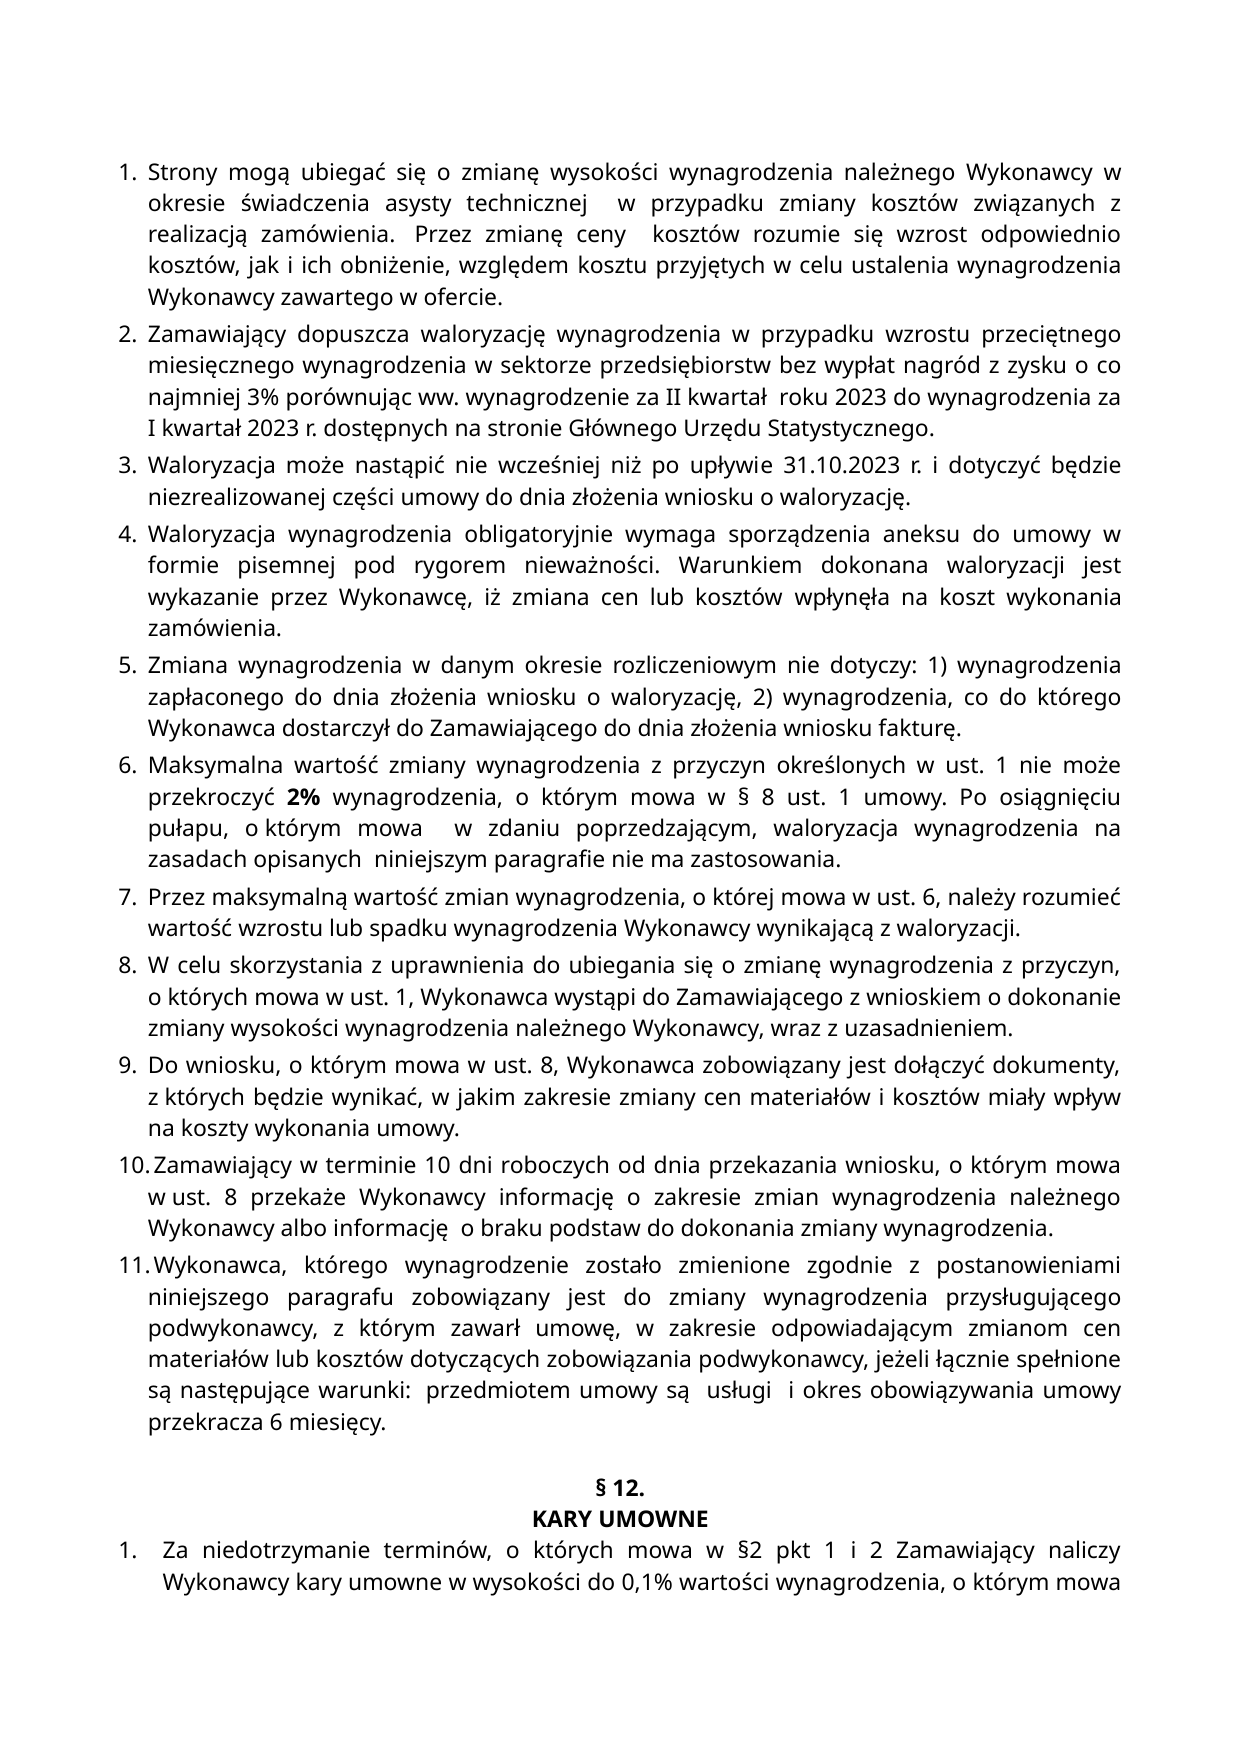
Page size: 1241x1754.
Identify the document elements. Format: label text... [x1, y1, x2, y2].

list Waloryzacja może nastąpić nie wcześniej niż po upływie 31.10.2023 r. i dotyczyć będzie niezrealizowanej części umowy do dnia złożenia wniosku o waloryzację. [118, 449, 1122, 512]
subtitle Wykonawca, którego wynagrodzenie zostało zmienione zgodnie z postanowieniami niniejszego paragrafu zobowiązany jest do zmiany wynagrodzenia przysługującego podwykonawcy, z którym zawarł umowę, w zakresie odpowiadającym zmianom cen materiałów lub kosztów dotyczących zobowiązania podwykonawcy, jeżeli łącznie spełnione są następujące warunki: przedmiotem umowy są usługi i okres obowiązywania umowy przekracza 6 miesięcy. [118, 1249, 1122, 1437]
list W celu skorzystania z uprawnienia do ubiegania się o zmianę wynagrodzenia z przyczyn, o których mowa w ust. 1, Wykonawca wystąpi do Zamawiającego z wnioskiem o dokonanie zmiany wysokości wynagrodzenia należnego Wykonawcy, wraz z uzasadnieniem. [118, 949, 1122, 1043]
list Zamawiający w terminie 10 dni roboczych od dnia przekazania wniosku, o którym mowa w ust. 8 przekaże Wykonawcy informację o zakresie zmian wynagrodzenia należnego Wykonawcy albo informację o braku podstaw do dokonania zmiany wynagrodzenia. [118, 1149, 1122, 1243]
list Waloryzacja wynagrodzenia obligatoryjnie wymaga sporządzenia aneksu do umowy w formie pisemnej pod rygorem nieważności. Warunkiem dokonana waloryzacji jest wykazanie przez Wykonawcę, iż zmiana cen lub kosztów wpłynęła na koszt wykonania zamówienia. [118, 518, 1122, 643]
list Do wniosku, o którym mowa w ust. 8, Wykonawca zobowiązany jest dołączyć dokumenty, z których będzie wynikać, w jakim zakresie zmiany cen materiałów i kosztów miały wpływ na koszty wykonania umowy. [118, 1049, 1122, 1143]
list Za niedotrzymanie terminów, o których mowa w §2 pkt 1 i 2 Zamawiający naliczy Wykonawcy kary umowne w wysokości do 0,1% wartości wynagrodzenia, o którym mowa [118, 1534, 1122, 1597]
list Maksymalna wartość zmiany wynagrodzenia z przyczyn określonych w ust. 1 nie może przekroczyć 2% wynagrodzenia, o którym mowa w § 8 ust. 1 umowy. Po osiągnięciu pułapu, o którym mowa w zdaniu poprzedzającym, waloryzacja wynagrodzenia na zasadach opisanych niniejszym paragrafie nie ma zastosowania. [118, 749, 1122, 874]
list Zmiana wynagrodzenia w danym okresie rozliczeniowym nie dotyczy: 1) wynagrodzenia zapłaconego do dnia złożenia wniosku o waloryzację, 2) wynagrodzenia, co do którego Wykonawca dostarczył do Zamawiającego do dnia złożenia wniosku fakturę. [118, 649, 1122, 743]
text KARY UMOWNE [118, 1503, 1122, 1534]
text § 12. [118, 1472, 1122, 1503]
list Przez maksymalną wartość zmian wynagrodzenia, o której mowa w ust. 6, należy rozumieć wartość wzrostu lub spadku wynagrodzenia Wykonawcy wynikającą z waloryzacji. [118, 881, 1122, 943]
list Strony mogą ubiegać się o zmianę wysokości wynagrodzenia należnego Wykonawcy w okresie świadczenia asysty technicznej w przypadku zmiany kosztów związanych z realizacją zamówienia. Przez zmianę ceny kosztów rozumie się wzrost odpowiednio kosztów, jak i ich obniżenie, względem kosztu przyjętych w celu ustalenia wynagrodzenia Wykonawcy zawartego w ofercie. [118, 156, 1122, 312]
list Zamawiający dopuszcza waloryzację wynagrodzenia w przypadku wzrostu przeciętnego miesięcznego wynagrodzenia w sektorze przedsiębiorstw bez wypłat nagród z zysku o co najmniej 3% porównując ww. wynagrodzenie za II kwartał roku 2023 do wynagrodzenia za I kwartał 2023 r. dostępnych na stronie Głównego Urzędu Statystycznego. [118, 318, 1122, 443]
